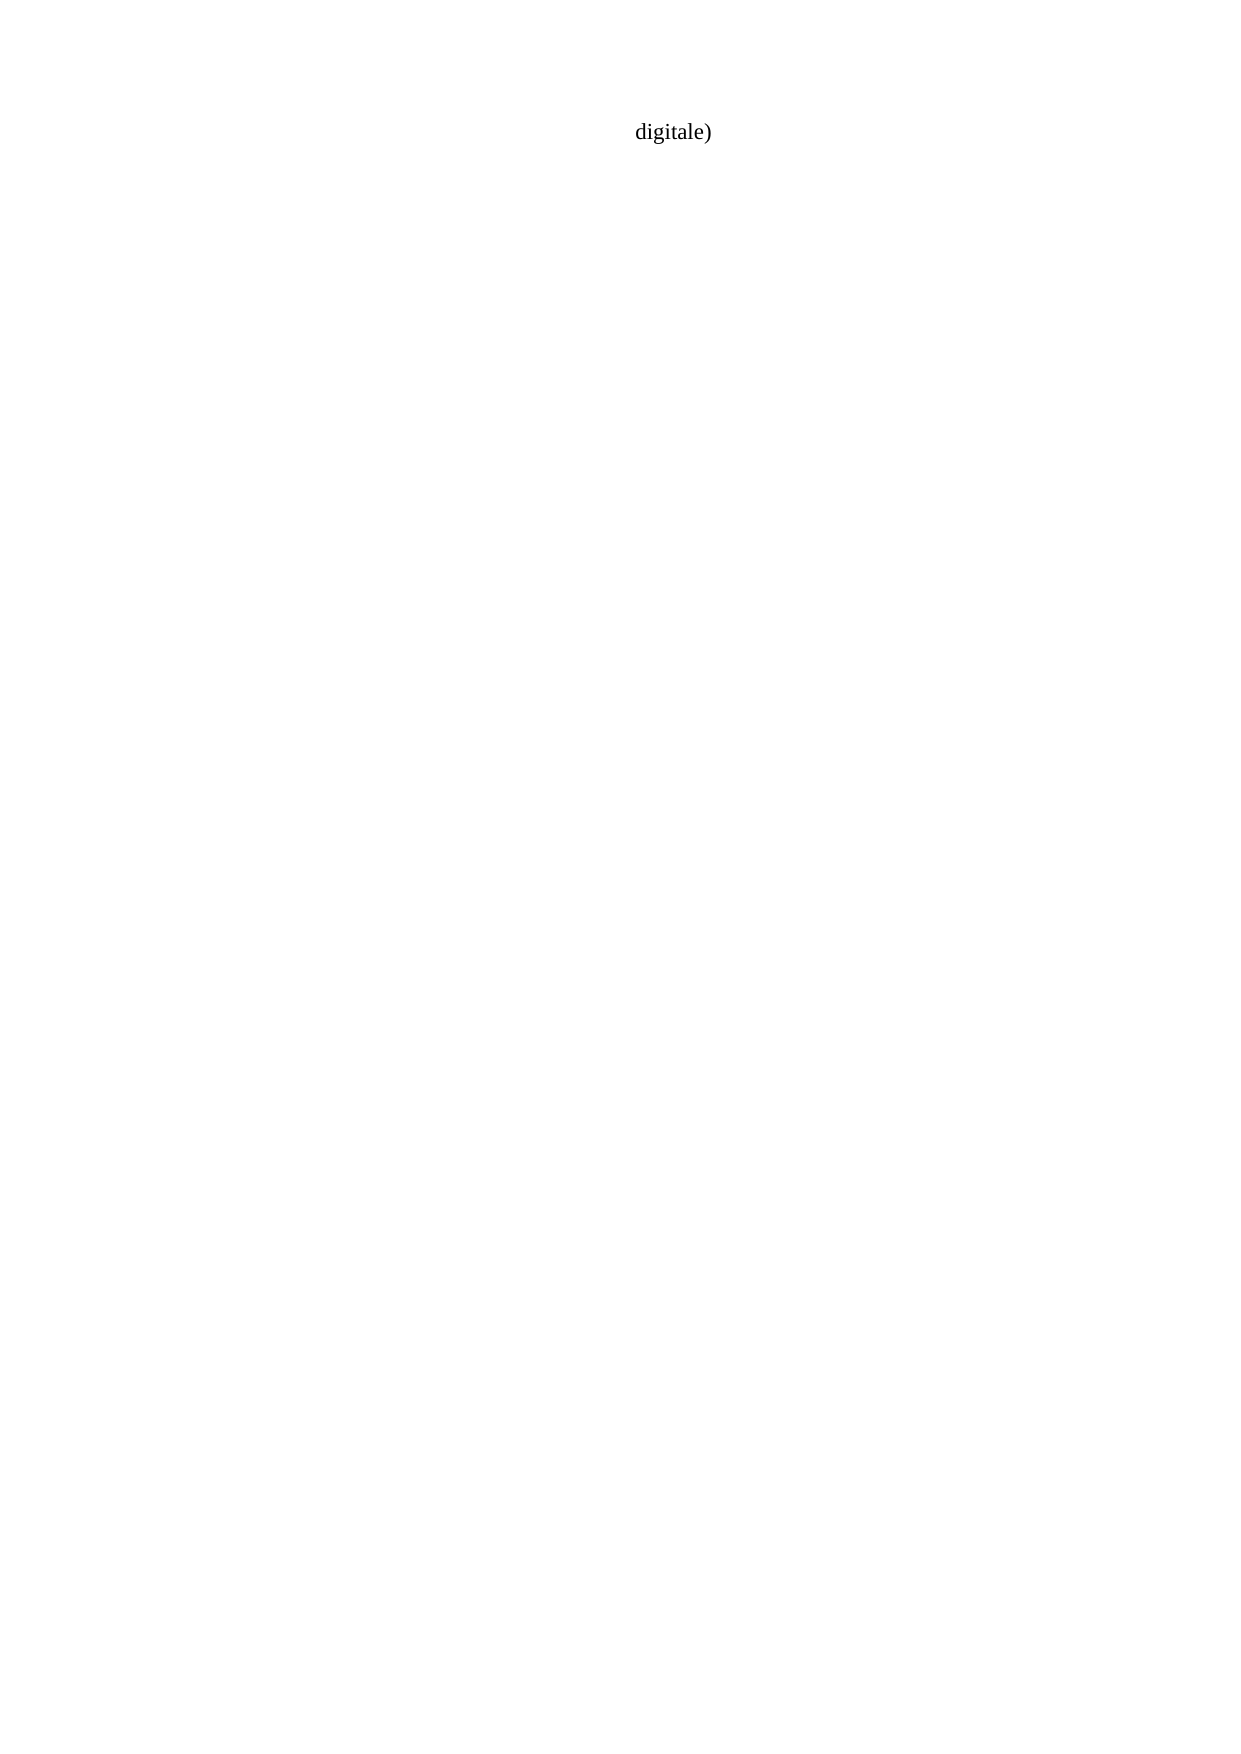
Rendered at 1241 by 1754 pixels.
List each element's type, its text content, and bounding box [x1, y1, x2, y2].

text digitale) [561, 118, 1122, 144]
